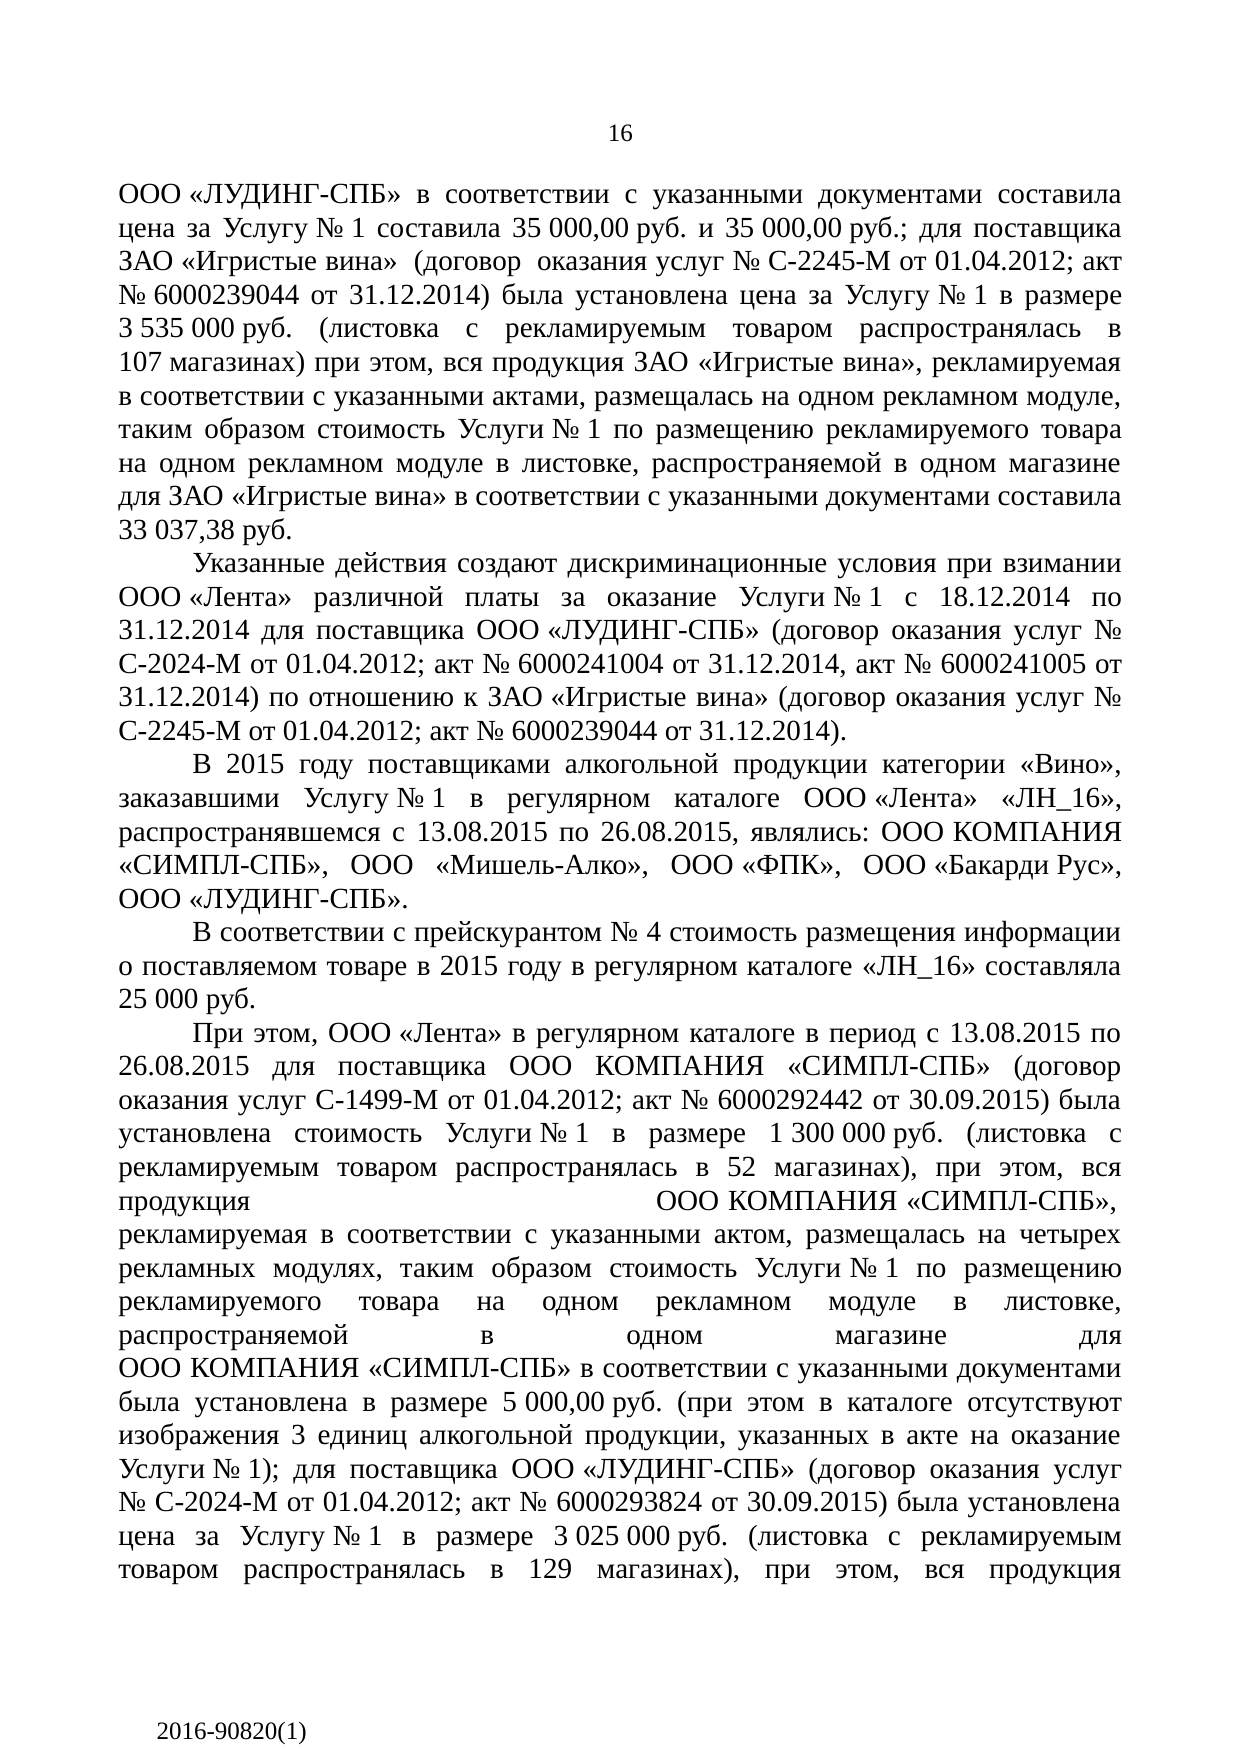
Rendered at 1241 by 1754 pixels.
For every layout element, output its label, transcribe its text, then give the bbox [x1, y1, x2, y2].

text При этом, ООО «Лента» в регулярном каталоге в период с 13.08.2015 по 26.08.2015 для поставщика ООО КОМПАНИЯ «СИМПЛ-СПБ» (договор оказания услуг С-1499-М от 01.04.2012; акт № 6000292442 от 30.09.2015) была установлена стоимость Услуги № 1 в размере 1 300 000 руб. (листовка с рекламируемым товаром распространялась в 52 магазинах), при этом, вся продукция ООО КОМПАНИЯ «СИМПЛ-СПБ», рекламируемая в соответствии с указанными актом, размещалась на четырех рекламных модулях, таким образом стоимость Услуги № 1 по размещению рекламируемого товара на одном рекламном модуле в листовке, распространяемой в одном магазине для ООО КОМПАНИЯ «СИМПЛ-СПБ» в соответствии с указанными документами была установлена в размере 5 000,00 руб. (при этом в каталоге отсутствуют изображения 3 единиц алкогольной продукции, указанных в акте на оказание Услуги № 1); для поставщика ООО «ЛУДИНГ-СПБ» (договор оказания услуг № С-2024-М от 01.04.2012; акт № 6000293824 от 30.09.2015) была установлена цена за Услугу № 1 в размере 3 025 000 руб. (листовка с рекламируемым товаром распространялась в 129 магазинах), при этом, вся продукция [118, 1015, 1122, 1585]
text В соответствии с прейскурантом № 4 стоимость размещения информации о поставляемом товаре в 2015 году в регулярном каталоге «ЛН_16» составляла 25 000 руб. [118, 914, 1122, 1015]
text ООО «ЛУДИНГ-СПБ» в соответствии с указанными документами составила цена за Услугу № 1 составила 35 000,00 руб. и 35 000,00 руб.; для поставщика ЗАО «Игристые вина» (договор оказания услуг № С-2245-М от 01.04.2012; акт № 6000239044 от 31.12.2014) была установлена цена за Услугу № 1 в размере 3 535 000 руб. (листовка с рекламируемым товаром распространялась в 107 магазинах) при этом, вся продукция ЗАО «Игристые вина», рекламируемая в соответствии с указанными актами, размещалась на одном рекламном модуле, таким образом стоимость Услуги № 1 по размещению рекламируемого товара на одном рекламном модуле в листовке, распространяемой в одном магазине для ЗАО «Игристые вина» в соответствии с указанными документами составила 33 037,38 руб. [118, 176, 1122, 545]
text Указанные действия создают дискриминационные условия при взимании ООО «Лента» различной платы за оказание Услуги № 1 с 18.12.2014 по 31.12.2014 для поставщика ООО «ЛУДИНГ-СПБ» (договор оказания услуг № С-2024-М от 01.04.2012; акт № 6000241004 от 31.12.2014, акт № 6000241005 от 31.12.2014) по отношению к ЗАО «Игристые вина» (договор оказания услуг № С-2245-М от 01.04.2012; акт № 6000239044 от 31.12.2014). [118, 545, 1122, 747]
text В 2015 году поставщиками алкогольной продукции категории «Вино», заказавшими Услугу № 1 в регулярном каталоге ООО «Лента» «ЛН_16», распространявшемся с 13.08.2015 по 26.08.2015, являлись: ООО КОМПАНИЯ «СИМПЛ-СПБ», ООО «Мишель-Алко», ООО «ФПК», ООО «Бакарди Рус», ООО «ЛУДИНГ-СПБ». [118, 747, 1122, 914]
